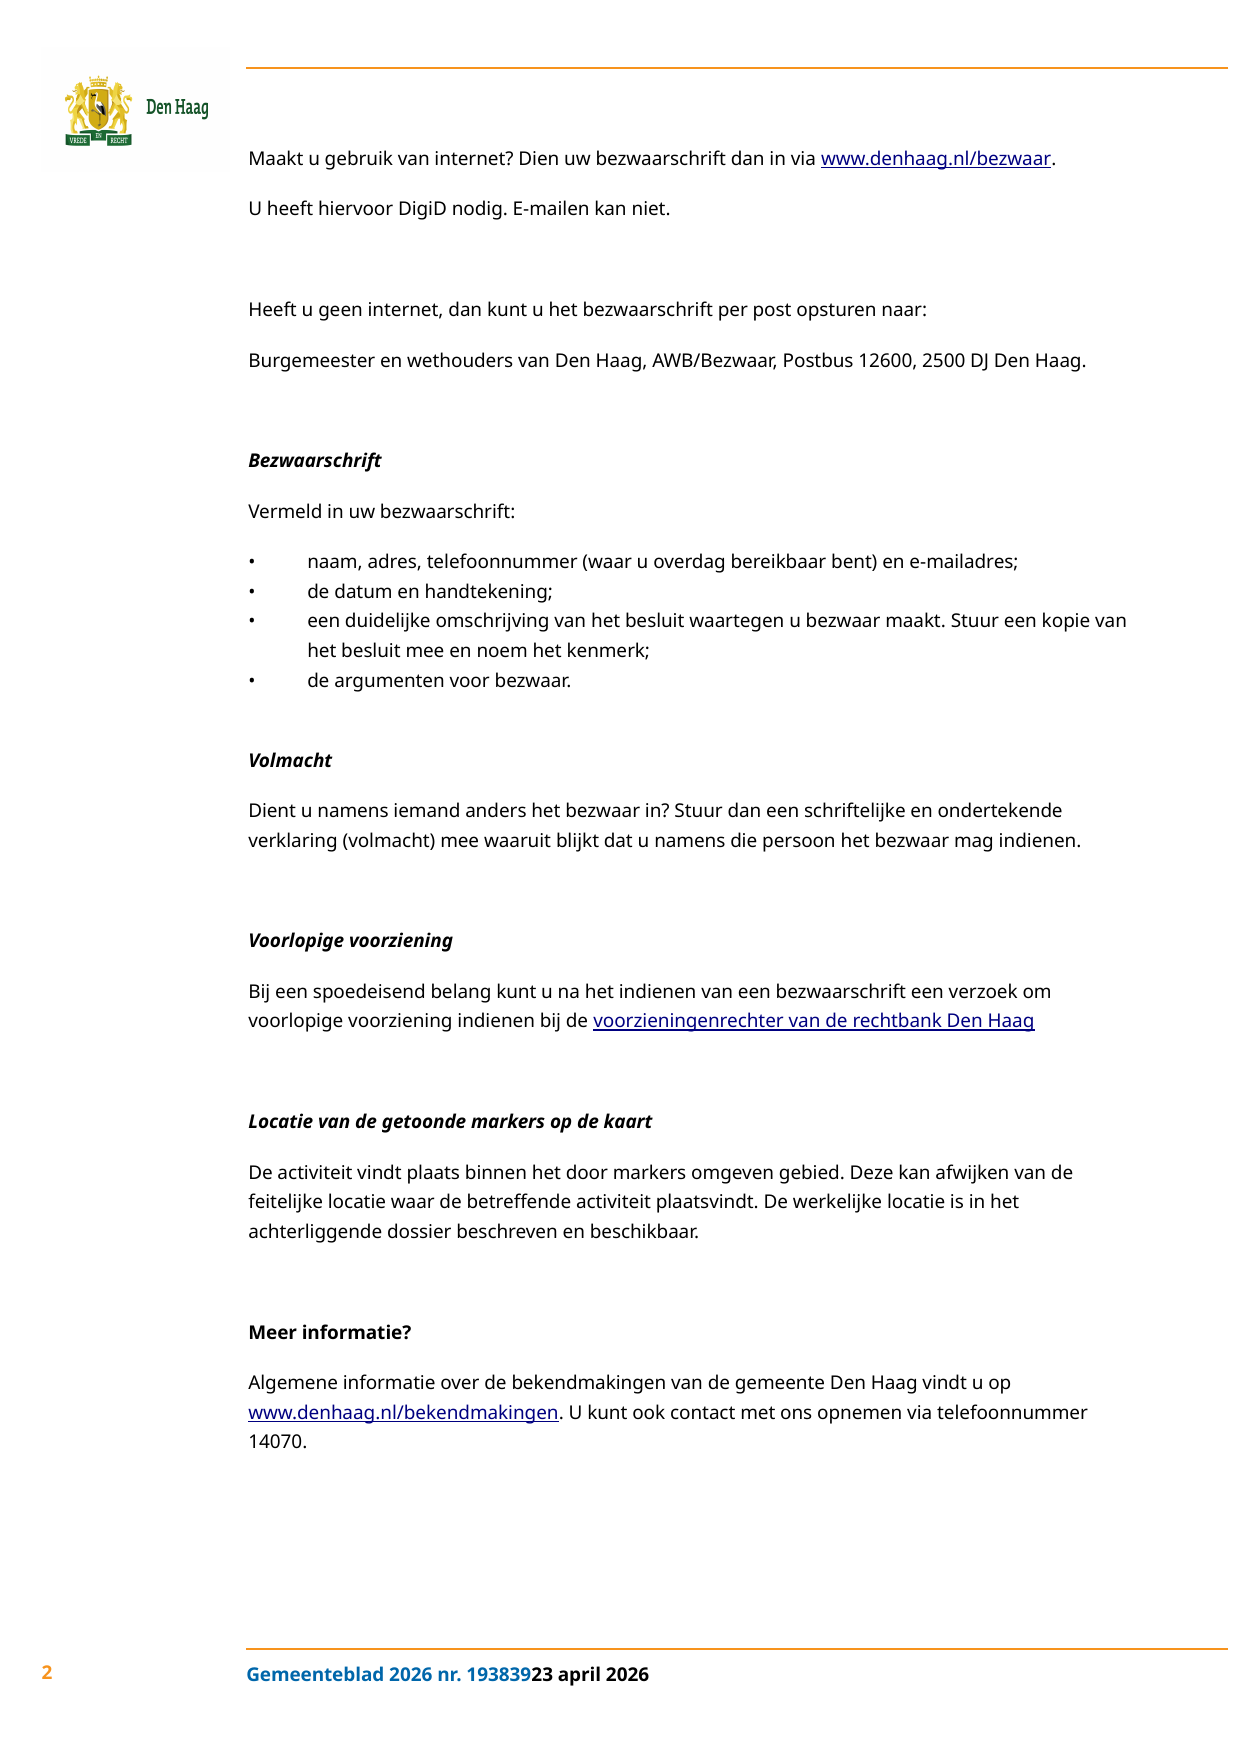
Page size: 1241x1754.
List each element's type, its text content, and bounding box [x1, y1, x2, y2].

text Voorlopige voorziening [248, 928, 1152, 953]
list een duidelijke omschrijving van het besluit waartegen u bezwaar maakt. Stuur een kopie van het besluit mee en noem het kenmerk; [248, 608, 1152, 663]
text Bezwaarschrift [248, 448, 1152, 473]
text Burgemeester en wethouders van Den Haag, AWB/Bezwaar, Postbus 12600, 2500 DJ Den Haag. [248, 347, 1152, 373]
text Heeft u geen internet, dan kunt u het bezwaarschrift per post opsturen naar: [248, 296, 1152, 322]
text De activiteit vindt plaats binnen het door markers omgeven gebied. Deze kan afwijken van de feitelijke locatie waar de betreffende activiteit plaatsvindt. De werkelijke locatie is in het achterliggende dossier beschreven en beschikbaar. [248, 1159, 1152, 1244]
text U heeft hiervoor DigiD nodig. E-mailen kan niet. [248, 196, 1152, 221]
text Dient u namens iemand anders het bezwaar in? Stuur dan een schriftelijke en ondertekende verklaring (volmacht) mee waaruit blijkt dat u namens die persoon het bezwaar mag indienen. [248, 797, 1152, 853]
list de argumenten voor bezwaar. [248, 667, 1152, 693]
picture [41, 47, 231, 172]
text Vermeld in uw bezwaarschrift: [248, 498, 1152, 524]
text Volmacht [248, 747, 1152, 773]
list de datum en handtekening; [248, 578, 1152, 604]
text Bij een spoedeisend belang kunt u na het indienen van een bezwaarschrift een verzoek om voorlopige voorziening indienen bij de voorzieningenrechter van de rechtbank Den Haag [248, 978, 1152, 1033]
text Meer informatie? [248, 1319, 1152, 1345]
text Algemene informatie over de bekendmakingen van de gemeente Den Haag vindt u op www.denhaag.nl/bekendmakingen. U kunt ook contact met ons opnemen via telefoonnummer 14070. [248, 1369, 1152, 1454]
list naam, adres, telefoonnummer (waar u overdag bereikbaar bent) en e-mailadres; [248, 548, 1152, 574]
text Maakt u gebruik van internet? Dien uw bezwaarschrift dan in via www.denhaag.nl/bezwaar. [248, 145, 1152, 171]
text Locatie van de getoonde markers op de kaart [248, 1108, 1152, 1134]
